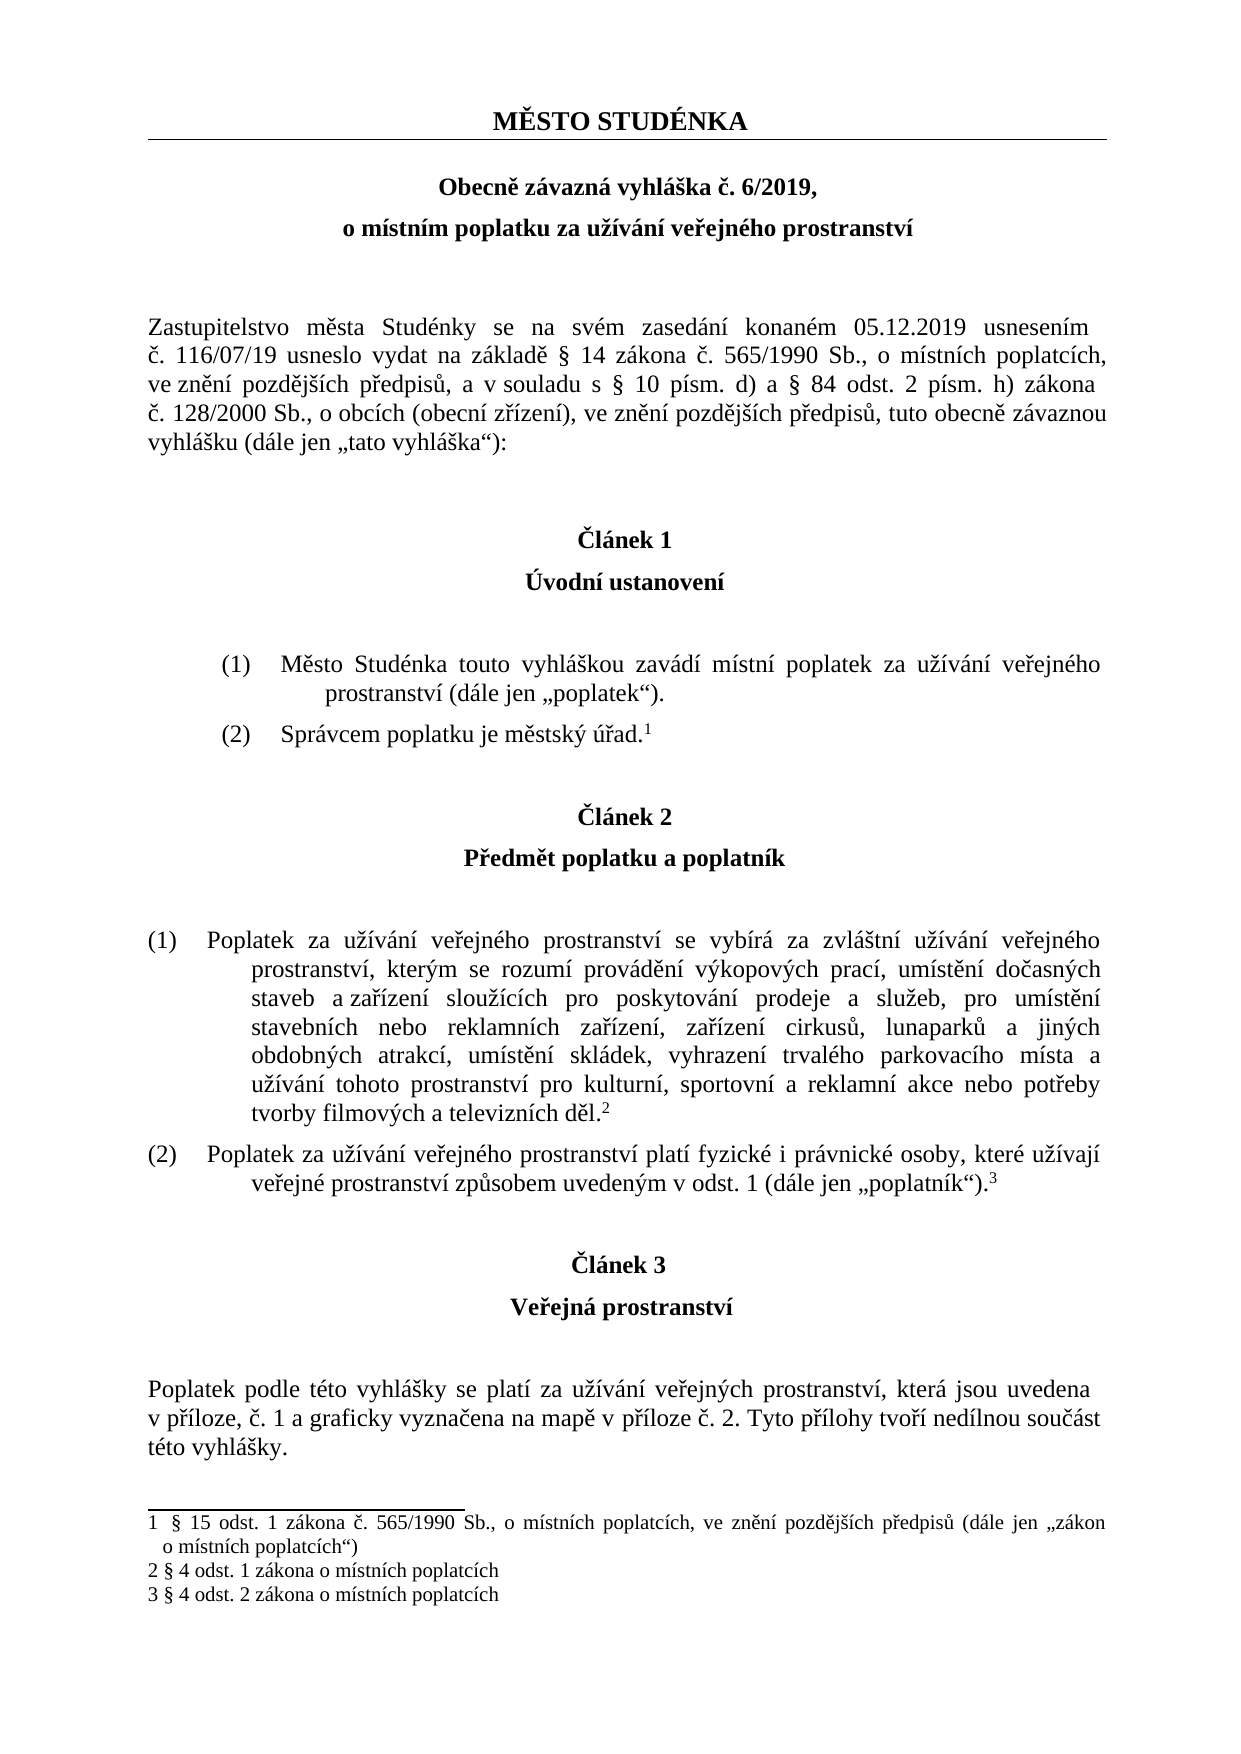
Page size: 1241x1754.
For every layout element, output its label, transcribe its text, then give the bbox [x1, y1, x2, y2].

list Město Studénka touto vyhláškou zavádí místní poplatek za užívání veřejného prostranství (dále jen „poplatek“). [221, 649, 1102, 707]
text Článek 1 [148, 526, 1102, 554]
text Úvodní ustanovení [148, 567, 1102, 596]
text Předmět poplatku a poplatník [148, 843, 1102, 872]
subtitle MĚSTO STUDÉNKA [148, 103, 1107, 139]
list § 15 odst. 1 zákona č. 565/1990 Sb., o místních poplatcích, ve znění pozdějších předpisů (dále jen „zákon o místních poplatcích“) [148, 1510, 1107, 1558]
text Článek 3 [148, 1251, 1102, 1279]
list § 4 odst. 1 zákona o místních poplatcích [148, 1558, 1107, 1582]
text Článek 2 [148, 802, 1102, 831]
list Správcem poplatku je městský úřad. [221, 719, 1102, 748]
list Poplatek za užívání veřejného prostranství platí fyzické i právnické osoby, které užívají veřejné prostranství způsobem uvedeným v odst. 1 (dále jen „poplatník“). [148, 1139, 1102, 1197]
list § 4 odst. 2 zákona o místních poplatcích [148, 1582, 1107, 1606]
text Veřejná prostranství [148, 1292, 1102, 1321]
text Obecně závazná vyhláška č. 6/2019, [148, 172, 1107, 201]
text o místním poplatku za užívání veřejného prostranství [148, 213, 1107, 242]
text Poplatek podle této vyhlášky se platí za užívání veřejných prostranství, která jsou uvedena v příloze, č. 1 a graficky vyznačena na mapě v příloze č. 2. Tyto přílohy tvoří nedílnou součást této vyhlášky. [148, 1374, 1102, 1461]
text Zastupitelstvo města Studénky se na svém zasedání konaném 05.12.2019 usnesením č. 116/07/19 usneslo vydat na základě § 14 zákona č. 565/1990 Sb., o místních poplatcích, ve znění pozdějších předpisů, a v souladu s § 10 písm. d) a § 84 odst. 2 písm. h) zákona č. 128/2000 Sb., o obcích (obecní zřízení), ve znění pozdějších předpisů, tuto obecně závaznou vyhlášku (dále jen „tato vyhláška“): [148, 312, 1107, 456]
list Poplatek za užívání veřejného prostranství se vybírá za zvláštní užívání veřejného prostranství, kterým se rozumí provádění výkopových prací, umístění dočasných staveb a zařízení sloužících pro poskytování prodeje a služeb, pro umístění stavebních nebo reklamních zařízení, zařízení cirkusů, lunaparků a jiných obdobných atrakcí, umístění skládek, vyhrazení trvalého parkovacího místa a užívání tohoto prostranství pro kulturní, sportovní a reklamní akce nebo potřeby tvorby filmových a televizních děl. [148, 926, 1102, 1127]
